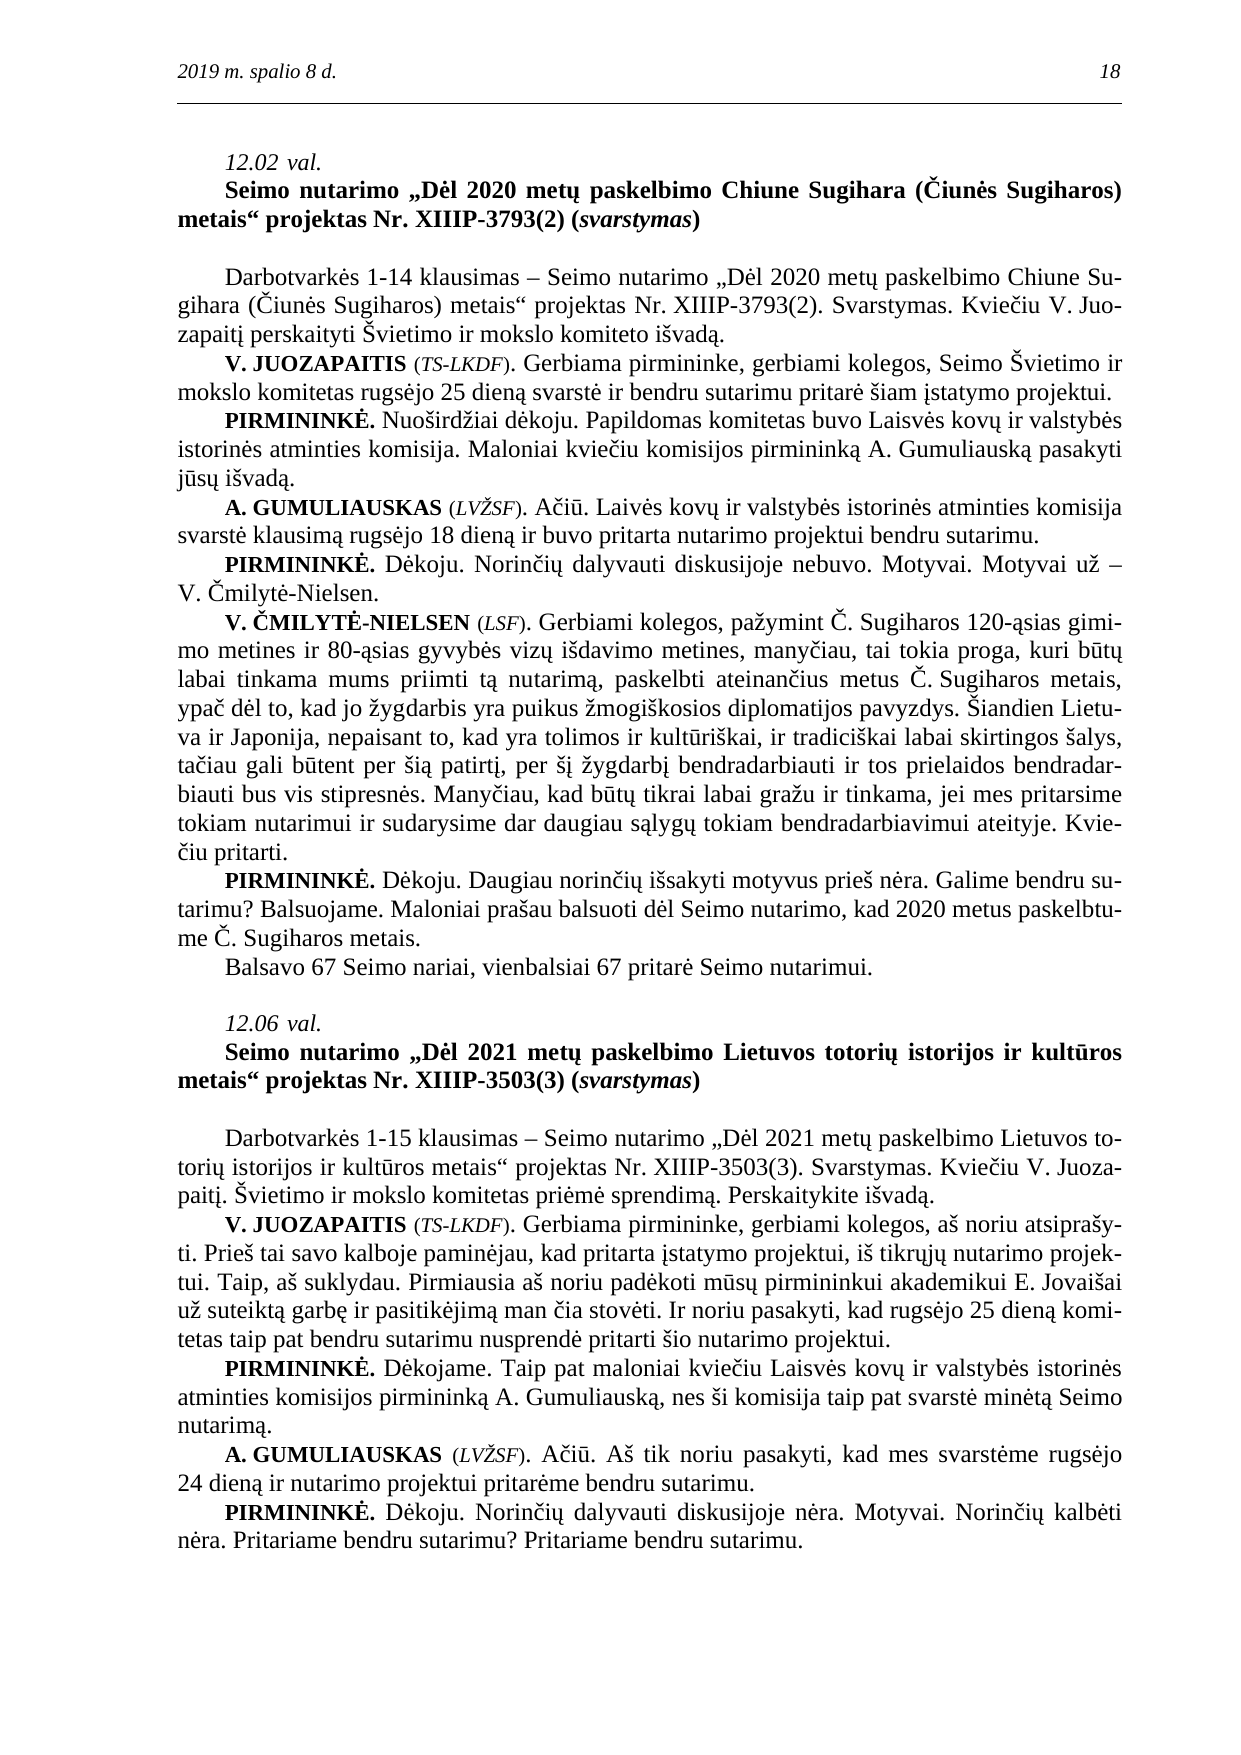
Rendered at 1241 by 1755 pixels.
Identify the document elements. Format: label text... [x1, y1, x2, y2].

text Dar­bo­tvarkės 1-14 klau­si­mas – Sei­mo nu­ta­ri­mo „Dėl 2020 me­tų pa­skel­bi­mo Chiu­ne Su­gi­ha­ra (Čiu­nės Su­gi­ha­ros) me­tais“ pro­jek­tas Nr. XIIIP-3793(2). Svars­ty­mas. Kvie­čiu V. Juo­za­pai­tį per­skai­ty­ti Švie­ti­mo ir moks­lo ko­mi­te­to iš­va­dą. [177, 262, 1122, 348]
text Sei­mo nu­ta­ri­mo „Dėl 2020 me­tų pa­skel­bi­mo Chiu­ne Su­gi­ha­ra (Čiu­nės Su­gi­ha­ros) me­tais“ pro­jek­tas Nr. XIIIP-3793(2) (svars­ty­mas) [177, 175, 1122, 233]
text 12.06 val. [224, 1009, 1122, 1037]
text Dar­bo­tvarkės 1-15 klau­si­mas – Sei­mo nu­ta­ri­mo „Dėl 2021 me­tų pa­skel­bi­mo Lie­tu­vos to­to­rių is­to­ri­jos ir kul­tū­ros me­tais“ pro­jek­tas Nr. XIIIP-3503(3). Svars­ty­mas. Kvie­čiu V. Juo­za­pai­tį. Švie­ti­mo ir moks­lo ko­mi­te­tas pri­ėmė spren­di­mą. Per­skai­ty­ki­te iš­va­dą. [177, 1123, 1122, 1209]
text A. GUMULIAUSKAS (LVŽSF). Ačiū. Aš tik no­riu pa­sa­ky­ti, kad mes svars­tė­me rug­sė­jo 24 die­ną ir nu­ta­ri­mo pro­jek­tui pri­ta­rė­me ben­dru su­ta­ri­mu. [177, 1439, 1122, 1497]
text V. JUOZAPAITIS (TS-LKDF). Ger­bia­ma pir­mi­nin­ke, ger­bia­mi ko­le­gos, Sei­mo Švie­ti­mo ir moks­lo ko­mi­te­tas rug­sė­jo 25 die­ną svars­tė ir ben­dru su­ta­ri­mu pri­ta­rė šiam įsta­ty­mo pro­jek­tui. [177, 348, 1122, 405]
text V. JUOZAPAITIS (TS-LKDF). Ger­bia­ma pir­mi­nin­ke, ger­bia­mi ko­le­gos, aš no­riu at­si­pra­šy­ti. Prieš tai sa­vo kal­bo­je pa­mi­nė­jau, kad pri­tar­ta įsta­ty­mo pro­jek­tui, iš tik­rų­jų nu­ta­ri­mo pro­jek­tui. Taip, aš su­kly­dau. Pir­miau­sia aš no­riu pa­dė­ko­ti mū­sų pir­mi­nin­kui aka­de­mi­kui E. Jo­vai­šai už su­teik­tą gar­bę ir pa­si­ti­kė­ji­mą man čia sto­vė­ti. Ir no­riu pa­sa­ky­ti, kad rug­sė­jo 25 die­ną ko­mi­te­tas taip pat ben­dru su­ta­ri­mu nu­spren­dė pri­tar­ti šio nu­ta­ri­mo pro­jek­tui. [177, 1209, 1122, 1353]
text PIRMININKĖ. Dė­ko­ja­me. Taip pat ma­lo­niai kvie­čiu Lais­vės ko­vų ir vals­ty­bės is­to­ri­nės at­min­ties ko­mi­si­jos pir­mi­nin­ką A. Gu­mu­liaus­ką, nes ši ko­mi­si­ja taip pat svars­tė mi­nė­tą Sei­mo nu­ta­ri­mą. [177, 1353, 1122, 1439]
text Sei­mo nu­ta­ri­mo „Dėl 2021 me­tų pa­skel­bi­mo Lie­tu­vos to­to­rių is­to­ri­jos ir kul­tū­ros me­tais“ pro­jek­tas Nr. XIIIP-3503(3) (svars­ty­mas) [177, 1037, 1122, 1094]
text PIRMININKĖ. Dė­ko­ju. No­rin­čių da­ly­vau­ti dis­ku­si­jo­je nė­ra. Mo­ty­vai. No­rin­čių kal­bė­ti nė­ra. Pri­ta­ria­me ben­dru su­ta­ri­mu? Pri­ta­ria­me ben­dru su­ta­ri­mu. [177, 1497, 1122, 1554]
text PIRMININKĖ. Dė­ko­ju. No­rin­čių da­ly­vau­ti dis­ku­si­jo­je ne­bu­vo. Mo­ty­vai. Mo­ty­vai už – V. Čmi­ly­tė-Niel­sen. [177, 549, 1122, 607]
text A. GUMULIAUSKAS (LVŽSF). Ačiū. Lai­vės ko­vų ir vals­ty­bės is­to­ri­nės at­min­ties ko­mi­si­ja svars­tė klau­si­mą rug­sė­jo 18 die­ną ir bu­vo pri­tar­ta nu­ta­ri­mo pro­jek­tui ben­dru su­ta­ri­mu. [177, 492, 1122, 549]
text 12.02 val. [224, 148, 1122, 175]
text V. ČMILYTĖ-NIELSEN (LSF). Ger­bia­mi ko­le­gos, pa­žy­mint Č. Su­gi­ha­ros 120-ąsias gi­mi­mo me­ti­nes ir 80-ąsias gy­vy­bės vi­zų iš­da­vi­mo me­ti­nes, ma­ny­čiau, tai to­kia pro­ga, ku­ri bū­tų la­bai tin­ka­ma mums pri­im­ti tą nu­ta­ri­mą, pa­skelb­ti at­ei­nan­čius me­tus Č. Su­gi­ha­ros me­tais, ypač dėl to, kad jo žyg­dar­bis yra pui­kus žmo­giš­ko­sios di­plo­ma­ti­jos pa­vyz­dys. Šian­dien Lie­tu­va ir Ja­po­ni­ja, ne­pai­sant to, kad yra to­li­mos ir kul­tū­riš­kai, ir tra­di­ciš­kai la­bai skir­tin­gos ša­lys, ta­čiau ga­li bū­tent per šią pa­tir­tį, per šį žyg­dar­bį ben­dra­dar­biau­ti ir tos prie­lai­dos ben­dra­dar­biau­ti bus vis stip­res­nės. Ma­ny­čiau, kad bū­tų tik­rai la­bai gra­žu ir tin­ka­ma, jei mes pri­tar­si­me to­kiam nu­ta­ri­mui ir su­da­ry­si­me dar dau­giau są­ly­gų to­kiam ben­dra­dar­bia­vi­mui at­ei­ty­je. Kvie­čiu pri­tar­ti. [177, 607, 1122, 865]
text PIRMININKĖ. Dė­ko­ju. Dau­giau no­rin­čių iš­sa­ky­ti mo­ty­vus prieš nė­ra. Ga­li­me ben­dru su­ta­ri­mu? Bal­suo­ja­me. Ma­lo­niai pra­šau bal­suo­ti dėl Sei­mo nu­ta­ri­mo, kad 2020 me­tus pa­skelb­tu­me Č. Su­gi­ha­ros me­tais. [177, 865, 1122, 952]
text PIRMININKĖ. Nuo­šir­džiai dė­ko­ju. Pa­pil­do­mas ko­mi­te­tas bu­vo Lais­vės ko­vų ir vals­ty­bės is­to­ri­nės at­min­ties ko­mi­si­ja. Ma­lo­niai kvie­čiu ko­mi­si­jos pir­mi­nin­ką A. Gu­mu­liaus­ką pa­sa­ky­ti jū­sų iš­va­dą. [177, 405, 1122, 492]
text Bal­sa­vo 67 Sei­mo na­riai, vien­bal­siai 67 pri­ta­rė Sei­mo nu­ta­ri­mui. [177, 952, 1122, 980]
